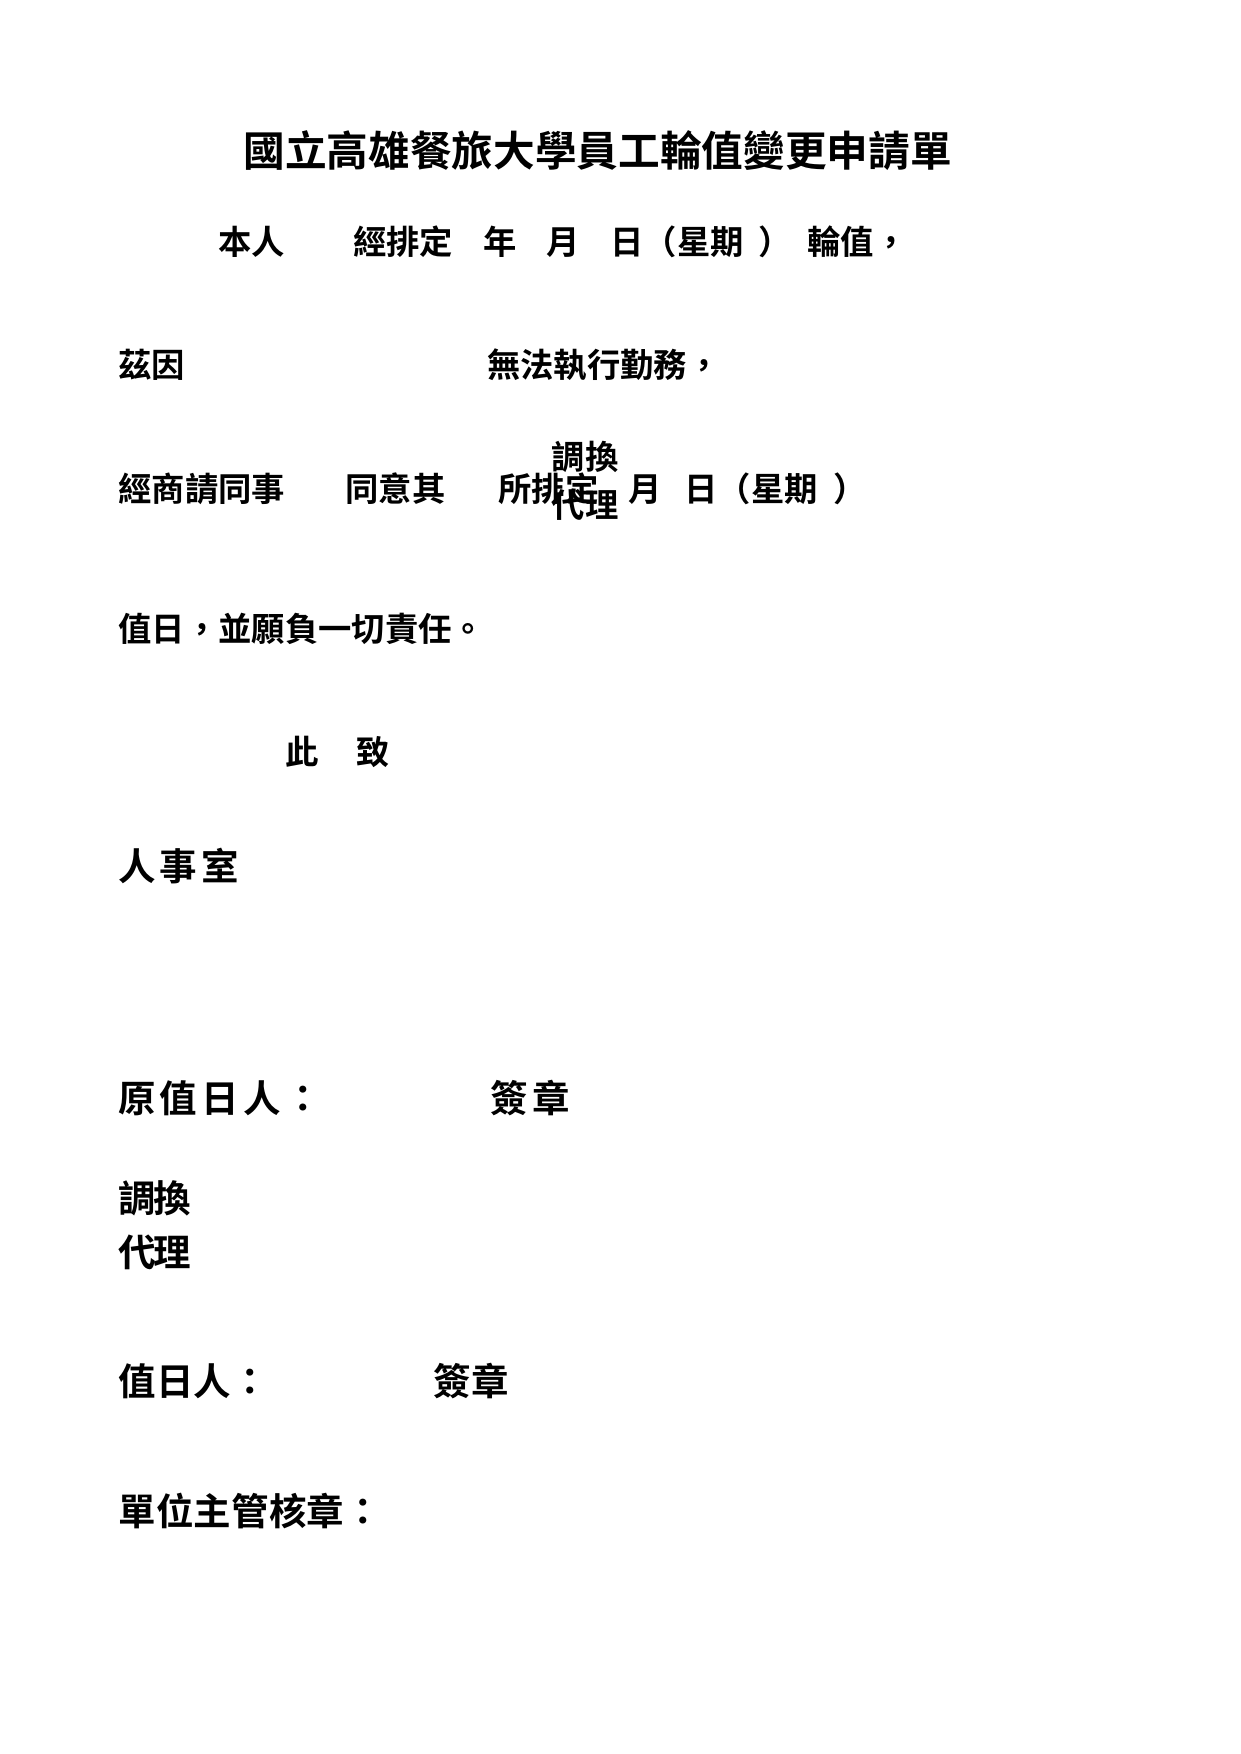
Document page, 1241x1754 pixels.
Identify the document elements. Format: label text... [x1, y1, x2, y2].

text 值日人： 簽章 [118, 1352, 1122, 1407]
text 茲因 無法執行勤務， [118, 339, 1122, 387]
text 本人 經排定 年 月 日（星期 ） 輪值， [118, 216, 1122, 264]
text 國立高雄餐旅大學員工輪值變更申請單 [118, 118, 1122, 178]
text 代理 [551, 479, 645, 527]
text 值日，並願負一切責任。 [118, 602, 1122, 651]
text 調換 [551, 431, 645, 479]
text 調換 [118, 1169, 206, 1223]
text 經商請同事 同意其 所排定 月 日（星期 ） [118, 462, 551, 527]
text 人事室 [118, 836, 1122, 891]
text 單位主管核章： [118, 1482, 1122, 1536]
text 經商請同事 同意其 所排定 月 日（星期 ） [645, 462, 1122, 527]
text 代理 [118, 1223, 206, 1277]
text 此 致 [118, 726, 1122, 774]
text 原值日人： 簽章 [118, 1069, 1122, 1123]
